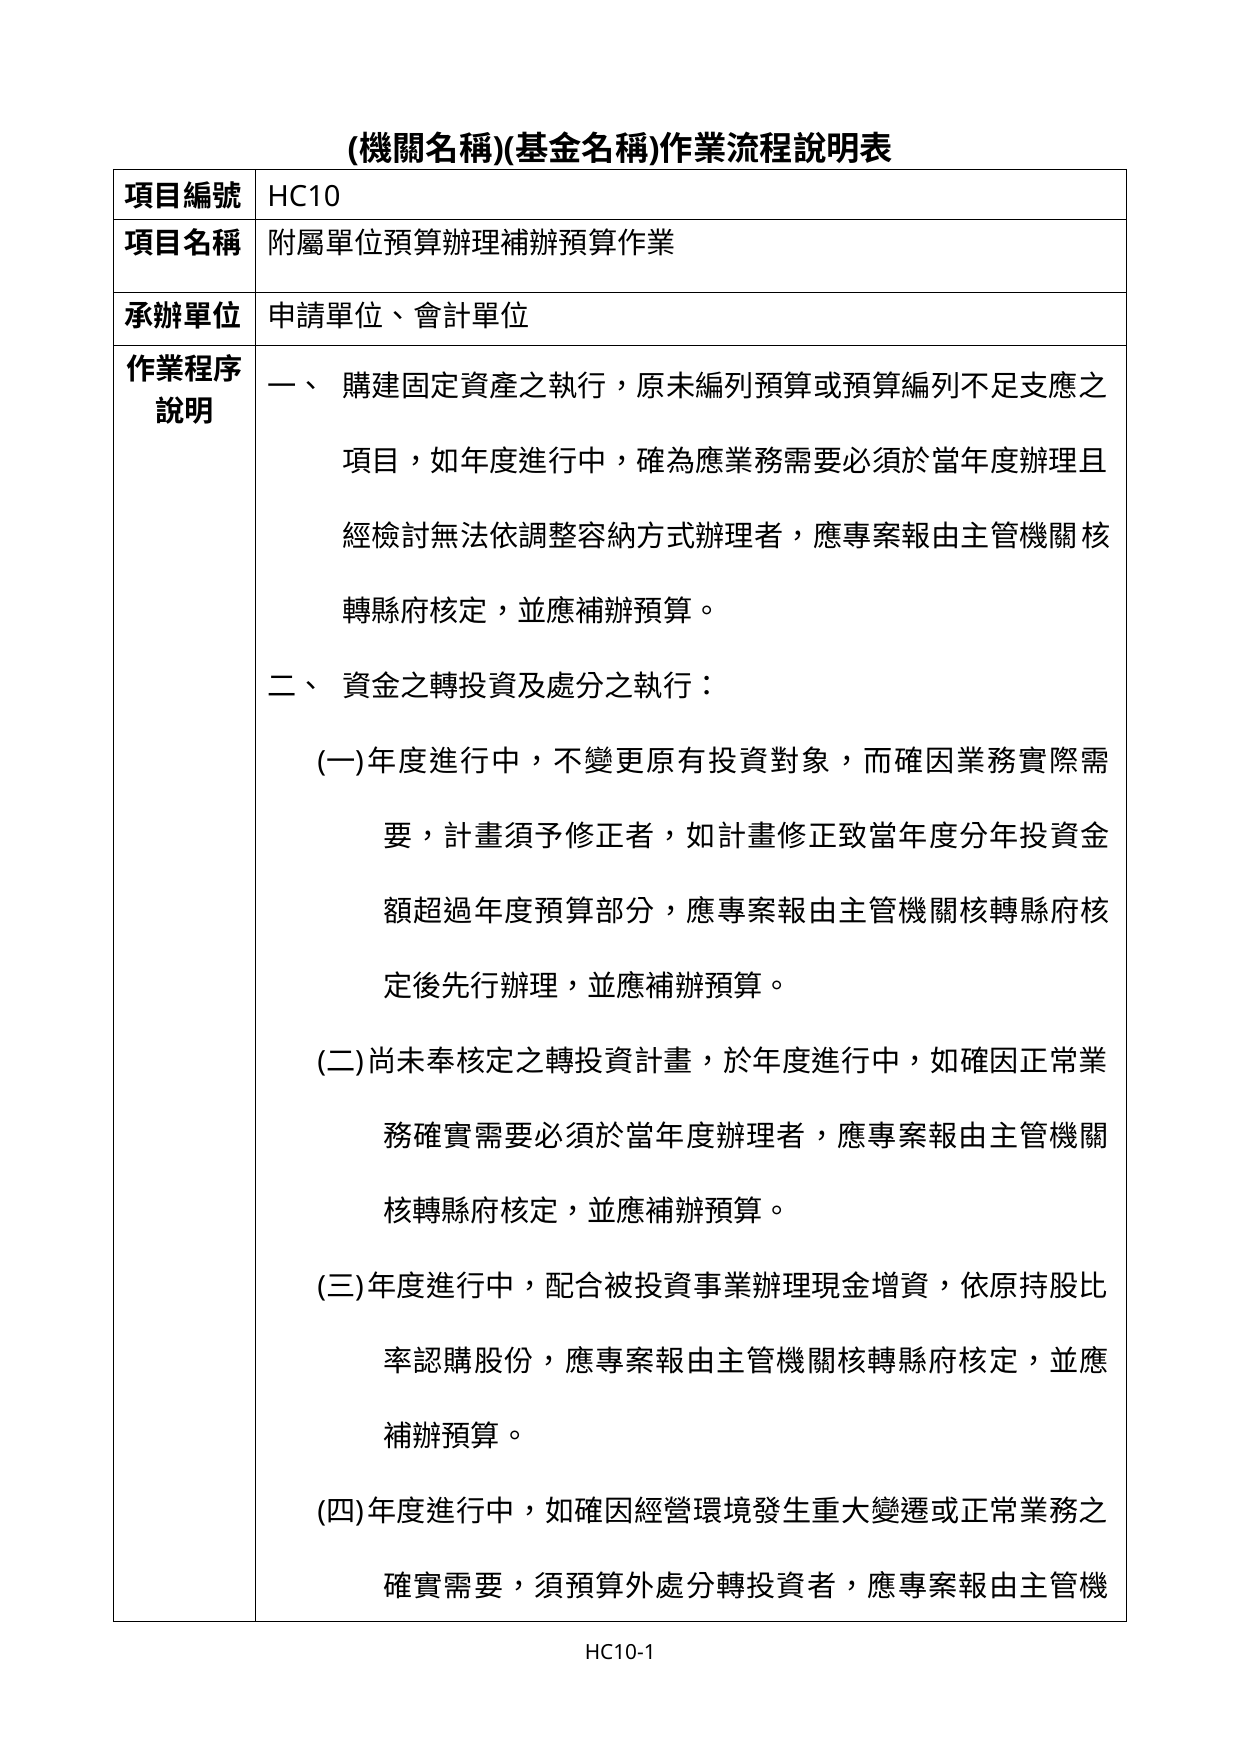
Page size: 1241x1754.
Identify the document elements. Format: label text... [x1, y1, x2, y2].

table_cell 作業程序說明 [114, 346, 255, 1621]
text (機關名稱)(基金名稱)作業流程說明表 [118, 127, 1122, 169]
table_cell 承辦單位 [114, 293, 255, 345]
table_cell 項目名稱 [114, 220, 255, 292]
table_header HC10 [256, 170, 1126, 219]
table_cell 附屬單位預算辦理補辦預算作業 [256, 220, 1126, 292]
table_cell 購建固定資產之執行，原未編列預算或預算編列不足支應之項目，如年度進行中，確為應業務需要必須於當年度辦理且經檢討無法依調整容納方式辦理者，應專案報由主管機關核轉縣府核定，並應補辦預算。 資金之轉投資及處分之執行： 年度進行中，不變更原有投資對象，而確因業務實際需要，計畫須予修正者，如計畫修正致當年度分年投資金額超過年度預算部分，應專案報由主管機關核轉縣府核定後先行辦理，並應補辦預算。 尚未奉核定之轉投資計畫，於年度進行中，如確因正常業務確實需要必須於當年度辦理者，應專案報由主管機關核轉縣府核定，並應補辦預算。 年度進行中，配合被投資事業辦理現金增資，依原持股比率認購股份，應專案報由主管機關核轉縣府核定，並應補辦預算。 年度進行中，如確因經營環境發生重大變遷或正常業務之確實需要，須預算外處分轉投資者，應專案報由主管機關核轉縣府核定，並應補辦預算。但轉投資帳面成本為零者，無須補辦預算。 長期債務之舉借及償還之執行： 配合購建固定資產或資金轉投資編列之長期債務舉借預算，於年度進行中，因該購建固定資產或資金轉投資計畫須停辦、緩辦、修正或增列時，應隨同檢討長期債務舉借計畫之停辦、緩辦、修正或增列，併同計畫案報請核定，當年度舉借金額超過年度預算部分，並應補辦預算。 年度進行中，其他須預算外舉借長期債務或預算外償還長期債務者，應專案報由主管機關核轉縣府核定，並應補辦預算。 資產變賣未列預算或預算編列不足支應，如因正常業務確實需要必須於當年度辦理者，若經檢討無法在當年度預算總額內調整容納者，應專案報由主管機關核轉縣府核定，並應補辦預算。 未編列預算或預算編列不足支應之購建固定資產、資金轉投資及處分、長期債務舉借及償還、資產變賣等項目，必須於當年度辦理，得準用預算法第88條規定及附屬單位預算執行要點（以下簡稱執行要點）規定專案提報主管機關。申請單位就擬補辦預算事項敘明事由，並簽會會計單位。惟年度進行中配合總預算追加預算辦理之購建固定資產，如該等預算已明列辦理項目內容及經費，由基金管理機關（構）自行依有關規定核辦後，併年度決算辦理。 六、會計單位對申請單位所提報之文件資料進行審核，必要時應請申請單位修正或補充說明。 七、經依上開作業流程審核後，如確有辦理之必要，簽奉基金主持人或其授權代簽人核准後，由基金管理機關核轉基金主管機關審核。 八、各基金主管機關應從嚴審核申請之項目是否符合預算法第88條及執行要點之規定。 九、經依上開作業流程審核後，如確有辦理之必要，應由基金主管機關核轉縣府核定，並於辦理後以適當科目列入決算，以及於以後年度依預算編審程序補辦預算。 十、於上開核轉之過程中如遇申請內容需修正且可修正時，退回基金管理機關修正後重新遞送。 十一、經奉准先行辦理並應補辦預算項目，其每筆數額營業基金在新臺幣3億元以上，其他基金在新臺幣1億元以上者，除依預算法第54條辦理及因應緊急災害動支外，應由基金主管機關於辦理年度六月及十一月底前編具補辦預算數額表，報縣府核轉縣議會備查。 [256, 346, 1126, 1621]
table_header 項目編號 [114, 170, 255, 219]
table_cell 申請單位、會計單位 [256, 293, 1126, 345]
